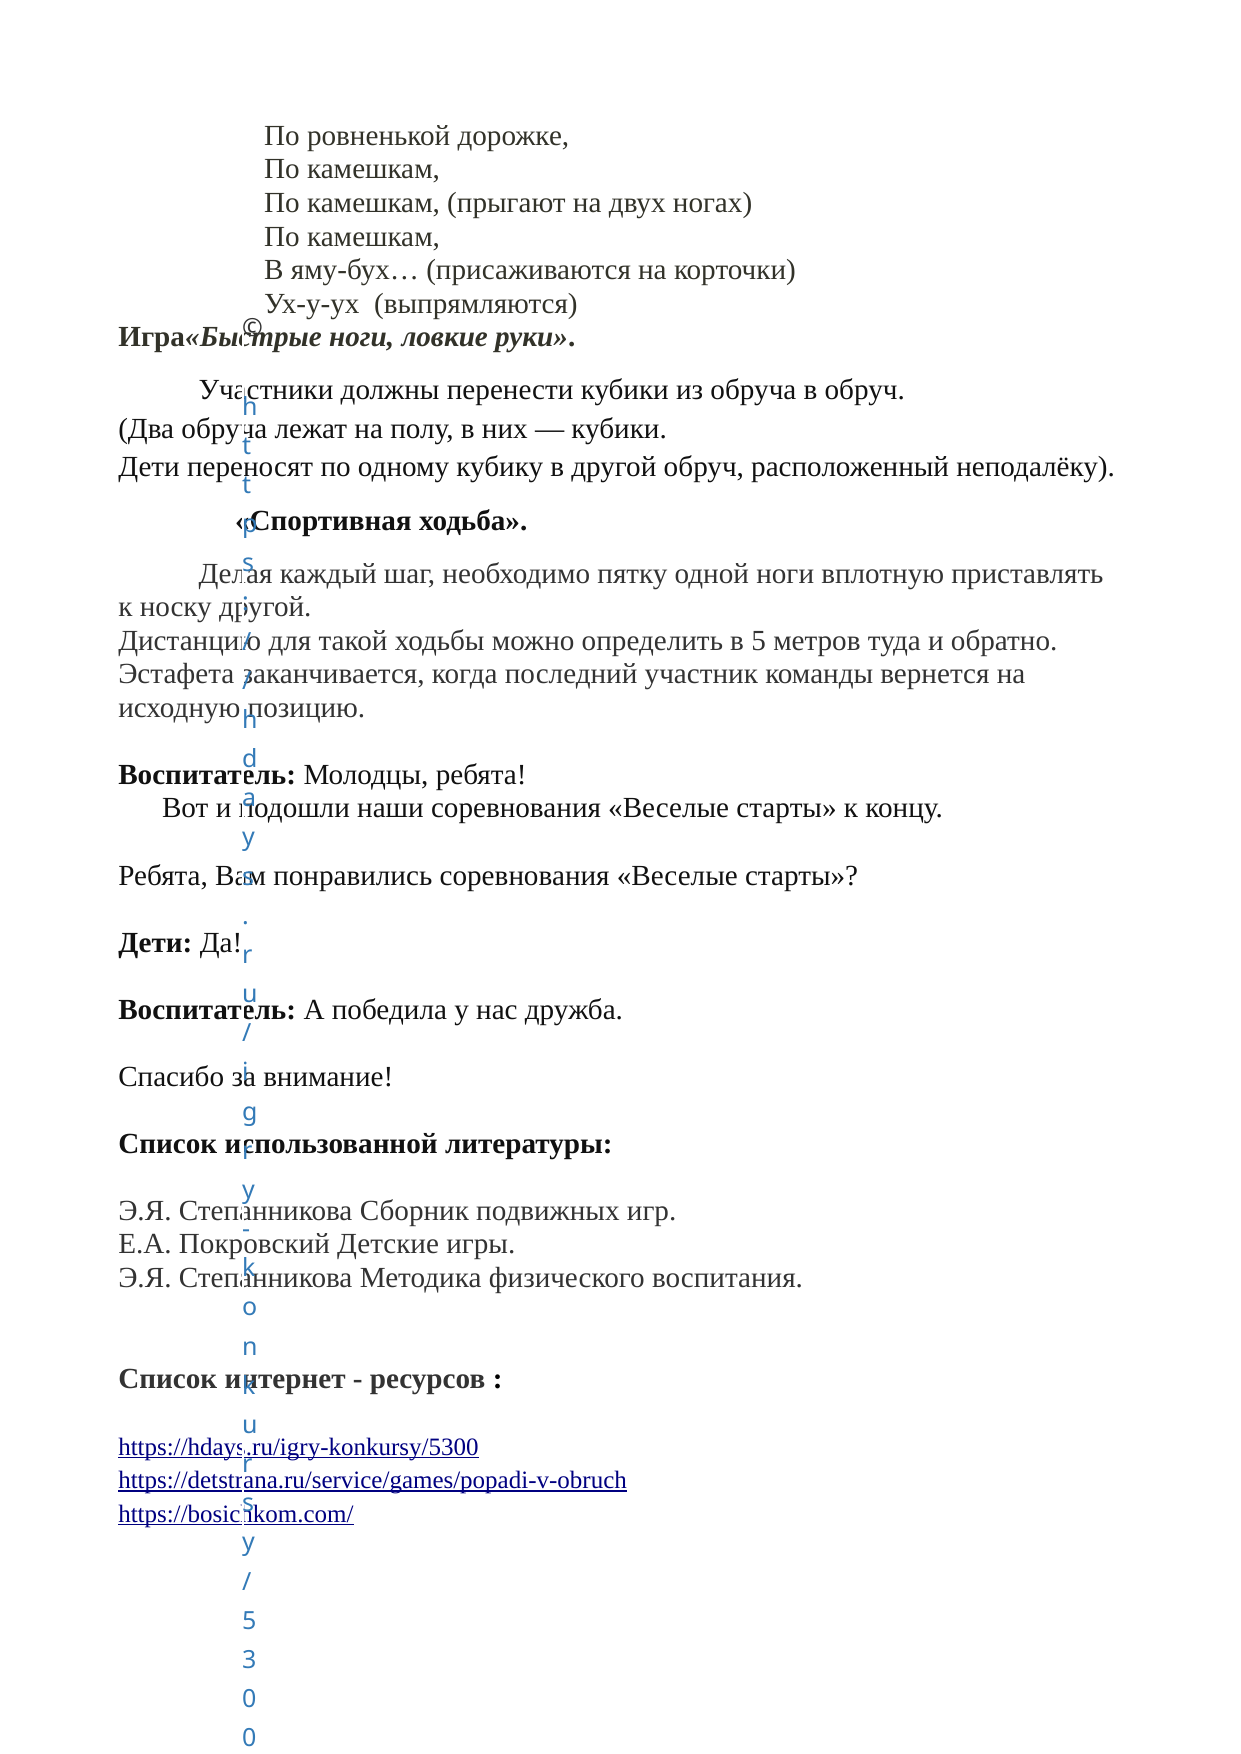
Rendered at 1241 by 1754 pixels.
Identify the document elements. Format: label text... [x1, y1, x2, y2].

text Игра«Быстрые ноги, ловкие руки». [244, 319, 1122, 353]
text Участники должны перенести кубики из обруча в обруч. (Два обруча лежат на полу, в них — кубики. Дети переносят по одному кубику в другой обруч, расположенный неподалёку). [118, 372, 242, 483]
text Список интернет - ресурсов : [244, 1327, 1122, 1394]
text По ровненькой дорожке, [118, 118, 1122, 152]
text Список использованной литературы: [244, 1092, 1122, 1159]
text «Спортивная ходьба». [244, 503, 1122, 536]
text Вот и подошли наши соревнования «Веселые старты» к концу. [244, 791, 1122, 824]
text По камешкам, [118, 219, 1122, 252]
text https://hdays.ru/igry-konkursy/5300 https://detstrana.ru/service/games/popadi-v-obruch https://bosichkom.com/ [118, 1394, 242, 1457]
text Ребята, Вам понравились соревнования «Веселые старты»? [244, 824, 1122, 891]
text Список использованной литературы: [118, 1092, 242, 1159]
text Список интернет - ресурсов : [118, 1327, 242, 1394]
text По камешкам, (прыгают на двух ногах) [118, 185, 1122, 219]
text По камешкам, [118, 152, 1122, 185]
text https://hdays.ru/igry-konkursy/5300 https://detstrana.ru/service/games/popadi-v-obruch https://bosichkom.com/ [118, 1492, 242, 1524]
text Воспитатель: А победила у нас дружба. [118, 958, 242, 1025]
text Дети: Да! [244, 891, 1122, 958]
text Делая каждый шаг, необходимо пятку одной ноги вплотную приставлять к носку другой. Дистанцию для такой ходьбы можно определить в 5 метров туда и обратно. Эстафета заканчивается, когда последний участник команды вернется на исходную позицию. [118, 556, 242, 723]
text Ух-у-ух (выпрямляются) [244, 286, 1122, 319]
text Спасибо за внимание! [118, 1025, 242, 1092]
text https://hdays.ru/igry-konkursy/5300 https://detstrana.ru/service/games/popadi-v-obruch https://bosichkom.com/ [244, 1394, 1122, 1528]
text Воспитатель: А победила у нас дружба. [244, 958, 1122, 1025]
text Воспитатель: Молодцы, ребята! [244, 723, 1122, 791]
text [118, 286, 242, 319]
text В яму-бух… (присаживаются на корточки) [118, 252, 1122, 286]
text «Спортивная ходьба». [118, 503, 242, 536]
text Игра«Быстрые ноги, ловкие руки». [118, 319, 242, 353]
text Дети: Да! [118, 891, 242, 958]
text Воспитатель: Молодцы, ребята! [118, 723, 242, 791]
text Спасибо за внимание! [244, 1025, 1122, 1092]
text Участники должны перенести кубики из обруча в обруч. (Два обруча лежат на полу, в них — кубики. Дети переносят по одному кубику в другой обруч, расположенный неподалёку). [244, 372, 1122, 483]
text Э.Я. Степанникова Сборник подвижных игр. Е.А. Покровский Детские игры. Э.Я. Степанникова Методика физического воспитания. [244, 1159, 1122, 1294]
text Вот и подошли наши соревнования «Веселые старты» к концу. [118, 791, 242, 824]
text Делая каждый шаг, необходимо пятку одной ноги вплотную приставлять к носку другой. Дистанцию для такой ходьбы можно определить в 5 метров туда и обратно. Эстафета заканчивается, когда последний участник команды вернется на исходную позицию. [244, 556, 1122, 723]
text https://hdays.ru/igry-konkursy/5300 https://detstrana.ru/service/games/popadi-v-obruch https://bosichkom.com/ [118, 1458, 242, 1490]
text Ребята, Вам понравились соревнования «Веселые старты»? [118, 824, 242, 891]
text Э.Я. Степанникова Сборник подвижных игр. Е.А. Покровский Детские игры. Э.Я. Степанникова Методика физического воспитания. [118, 1159, 242, 1294]
